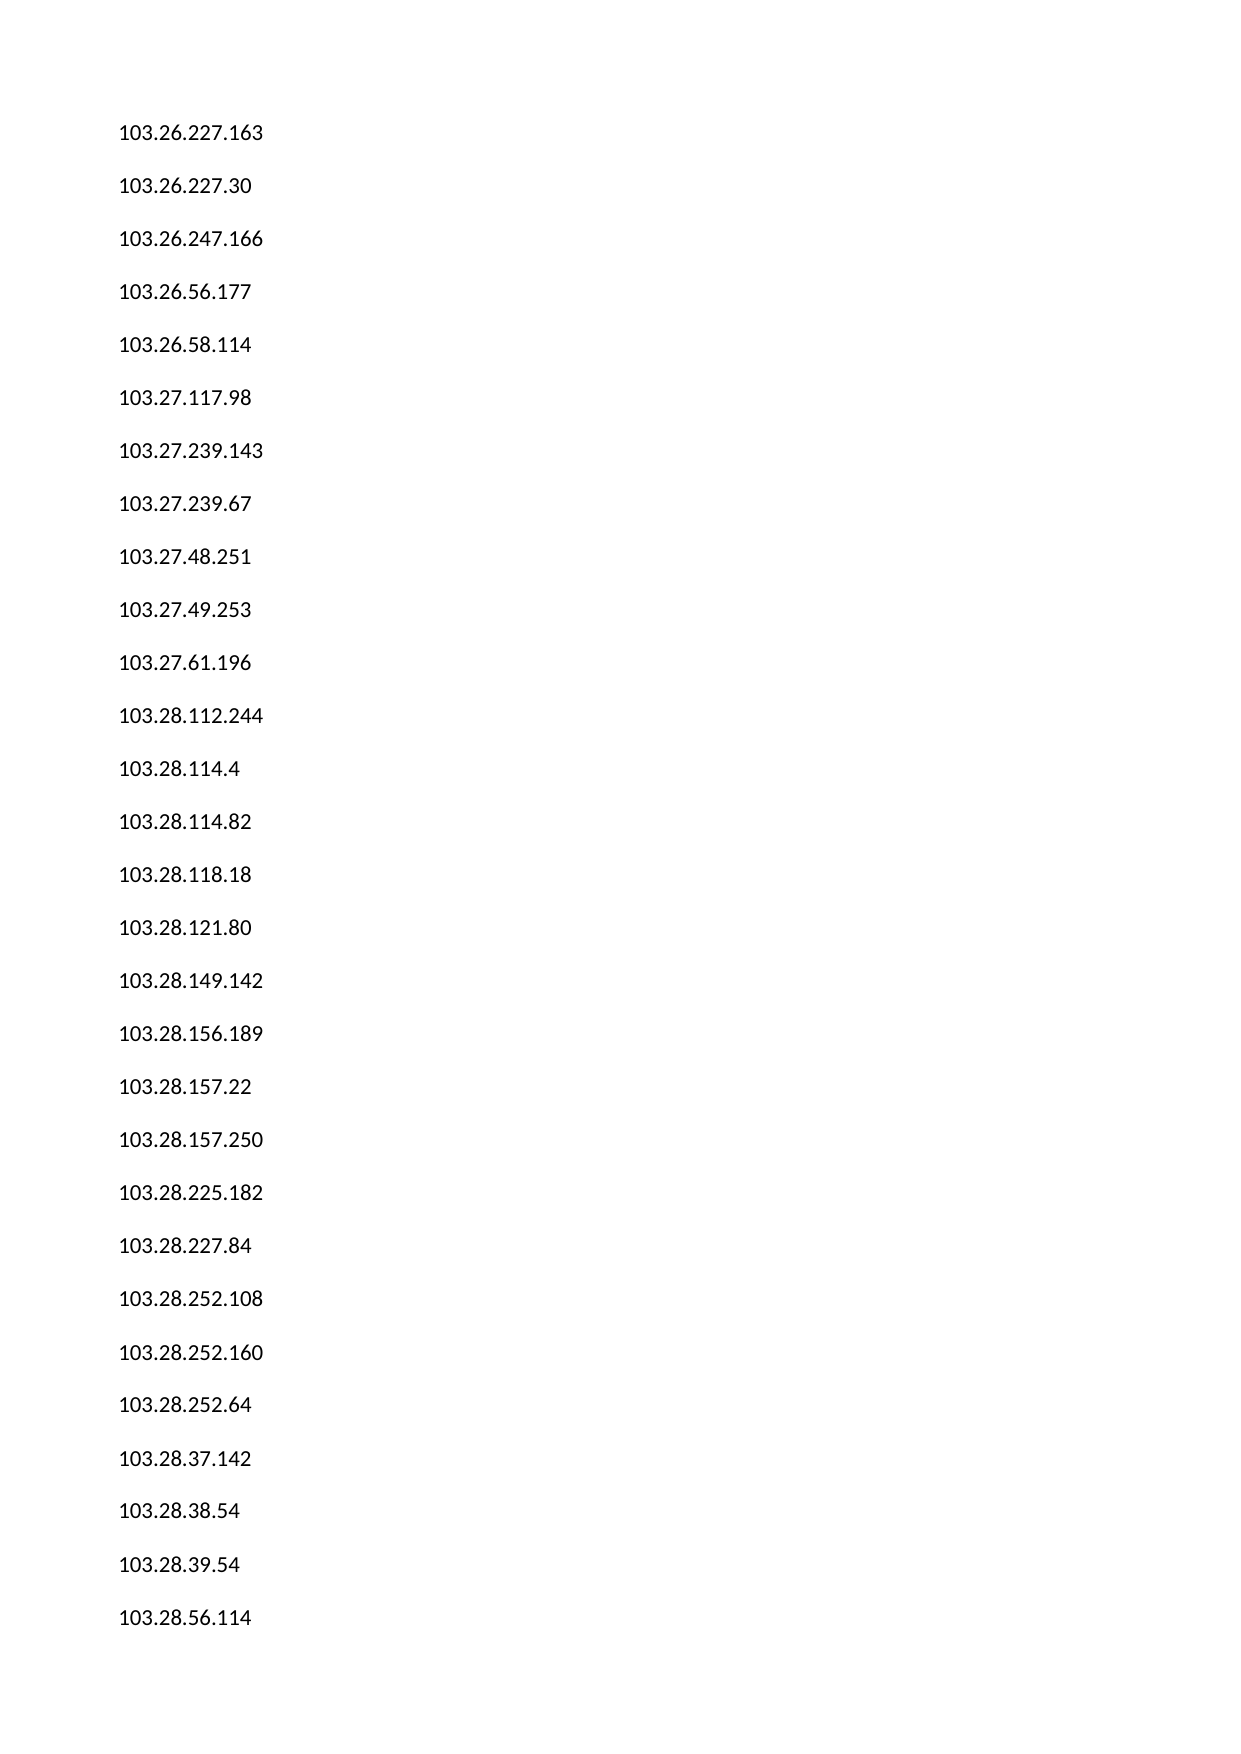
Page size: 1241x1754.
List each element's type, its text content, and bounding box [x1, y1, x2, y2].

text 103.27.49.253 [118, 595, 1122, 623]
text 103.26.227.30 [118, 171, 1122, 199]
text 103.26.247.166 [118, 224, 1122, 252]
text 103.28.225.182 [118, 1178, 1122, 1207]
text 103.28.56.114 [118, 1603, 1122, 1631]
text 103.28.156.189 [118, 1019, 1122, 1047]
text 103.26.56.177 [118, 277, 1122, 305]
text 103.26.227.163 [118, 118, 1122, 146]
text 103.28.38.54 [118, 1497, 1122, 1525]
text 103.27.48.251 [118, 542, 1122, 570]
text 103.28.227.84 [118, 1232, 1122, 1259]
text 103.28.121.80 [118, 913, 1122, 941]
text 103.28.114.82 [118, 807, 1122, 835]
text 103.26.58.114 [118, 330, 1122, 358]
text 103.28.114.4 [118, 754, 1122, 782]
text 103.28.118.18 [118, 860, 1122, 888]
text 103.27.61.196 [118, 648, 1122, 676]
text 103.28.149.142 [118, 966, 1122, 994]
text 103.28.39.54 [118, 1550, 1122, 1578]
text 103.28.252.108 [118, 1284, 1122, 1313]
text 103.28.157.22 [118, 1072, 1122, 1101]
text 103.28.112.244 [118, 701, 1122, 729]
text 103.27.239.143 [118, 436, 1122, 464]
text 103.28.252.160 [118, 1338, 1122, 1366]
text 103.27.239.67 [118, 489, 1122, 517]
text 103.28.252.64 [118, 1391, 1122, 1419]
text 103.28.157.250 [118, 1126, 1122, 1153]
text 103.27.117.98 [118, 383, 1122, 411]
text 103.28.37.142 [118, 1444, 1122, 1472]
